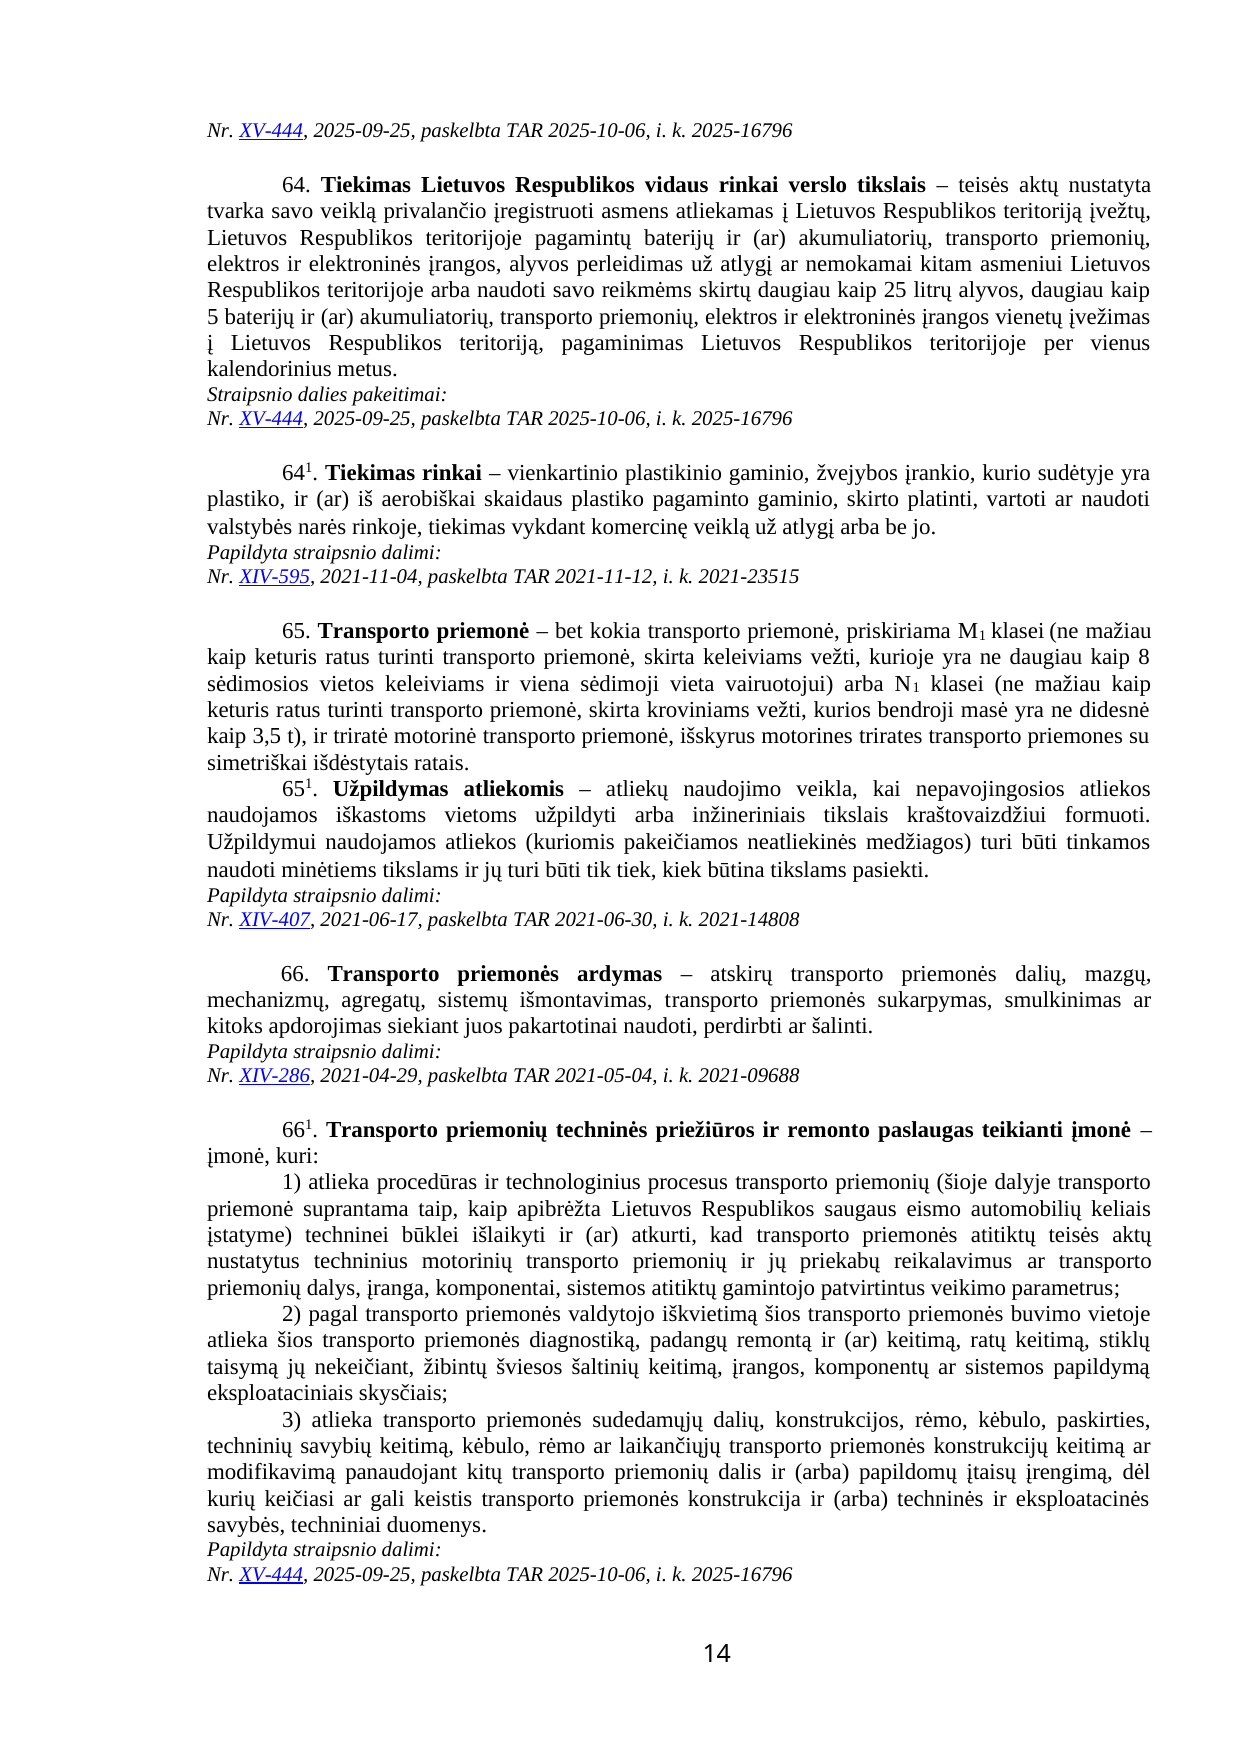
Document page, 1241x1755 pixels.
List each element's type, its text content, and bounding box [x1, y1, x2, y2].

text Papildyta straipsnio dalimi: [207, 1039, 1152, 1063]
text 64. Tiekimas Lietuvos Respublikos vidaus rinkai verslo tikslais – teisės aktų nustatyta tvarka savo veiklą privalančio įregistruoti asmens atliekamas į Lietuvos Respublikos teritoriją įvežtų, Lietuvos Respublikos teritorijoje pagamintų baterijų ir (ar) akumuliatorių, transporto priemonių, elektros ir elektroninės įrangos, alyvos perleidimas už atlygį ar nemokamai kitam asmeniui Lietuvos Respublikos teritorijoje arba naudoti savo reikmėms skirtų daugiau kaip 25 litrų alyvos, daugiau kaip 5 baterijų ir (ar) akumuliatorių, transporto priemonių, elektros ir elektroninės įrangos vienetų įvežimas į Lietuvos Respublikos teritoriją, pagaminimas Lietuvos Respublikos teritorijoje per vienus kalendorinius metus. [207, 171, 1152, 382]
text Papildyta straipsnio dalimi: [207, 1537, 1152, 1561]
text Nr. XV-444, 2025-09-25, paskelbta TAR 2025-10-06, i. k. 2025-16796 [207, 1561, 1152, 1586]
text 1) atlieka procedūras ir technologinius procesus transporto priemonių (šioje dalyje transporto priemonė suprantama taip, kaip apibrėžta Lietuvos Respublikos saugaus eismo automobilių keliais įstatyme) techninei būklei išlaikyti ir (ar) atkurti, kad transporto priemonės atitiktų teisės aktų nustatytus techninius motorinių transporto priemonių ir jų priekabų reikalavimus ar transporto priemonių dalys, įranga, komponentai, sistemos atitiktų gamintojo patvirtintus veikimo parametrus; [207, 1168, 1152, 1300]
text Nr. XIV-595, 2021-11-04, paskelbta TAR 2021-11-12, i. k. 2021-23515 [207, 564, 1152, 588]
text Papildyta straipsnio dalimi: [207, 540, 1152, 564]
text 651. Užpildymas atliekomis – atliekų naudojimo veikla, kai nepavojingosios atliekos naudojamos iškastoms vietoms užpildyti arba inžineriniais tikslais kraštovaizdžiui formuoti. Užpildymui naudojamos atliekos (kuriomis pakeičiamos neatliekinės medžiagos) turi būti tinkamos naudoti minėtiems tikslams ir jų turi būti tik tiek, kiek būtina tikslams pasiekti. [207, 775, 1152, 883]
text Nr. XIV-286, 2021-04-29, paskelbta TAR 2021-05-04, i. k. 2021-09688 [207, 1063, 1152, 1087]
text 65. Transporto priemonė – bet kokia transporto priemonė, priskiriama M1 klasei (ne mažiau kaip keturis ratus turinti transporto priemonė, skirta keleiviams vežti, kurioje yra ne daugiau kaip 8 sėdimosios vietos keleiviams ir viena sėdimoji vieta vairuotojui) arba N1 klasei (ne mažiau kaip keturis ratus turinti transporto priemonė, skirta kroviniams vežti, kurios bendroji masė yra ne didesnė kaip 3,5 t), ir triratė motorinė transporto priemonė, išskyrus motorines trirates transporto priemones su simetriškai išdėstytais ratais. [207, 617, 1152, 775]
text 661. Transporto priemonių techninės priežiūros ir remonto paslaugas teikianti įmonė – įmonė, kuri: [207, 1116, 1152, 1168]
text Straipsnio dalies pakeitimai: [207, 382, 1152, 406]
text 641. Tiekimas rinkai – vienkartinio plastikinio gaminio, žvejybos įrankio, kurio sudėtyje yra plastiko, ir (ar) iš aerobiškai skaidaus plastiko pagaminto gaminio, skirto platinti, vartoti ar naudoti valstybės narės rinkoje, tiekimas vykdant komercinę veiklą už atlygį arba be jo. [207, 459, 1152, 540]
text Nr. XV-444, 2025-09-25, paskelbta TAR 2025-10-06, i. k. 2025-16796 [207, 406, 1152, 430]
text 3) atlieka transporto priemonės sudedamųjų dalių, konstrukcijos, rėmo, kėbulo, paskirties, techninių savybių keitimą, kėbulo, rėmo ar laikančiųjų transporto priemonės konstrukcijų keitimą ar modifikavimą panaudojant kitų transporto priemonių dalis ir (arba) papildomų įtaisų įrengimą, dėl kurių keičiasi ar gali keistis transporto priemonės konstrukcija ir (arba) techninės ir eksploatacinės savybės, techniniai duomenys. [207, 1406, 1152, 1537]
text Nr. XIV-407, 2021-06-17, paskelbta TAR 2021-06-30, i. k. 2021-14808 [207, 907, 1152, 931]
text 2) pagal transporto priemonės valdytojo iškvietimą šios transporto priemonės buvimo vietoje atlieka šios transporto priemonės diagnostiką, padangų remontą ir (ar) keitimą, ratų keitimą, stiklų taisymą jų nekeičiant, žibintų šviesos šaltinių keitimą, įrangos, komponentų ar sistemos papildymą eksploataciniais skysčiais; [207, 1300, 1152, 1406]
text Papildyta straipsnio dalimi: [207, 883, 1152, 907]
text 66. Transporto priemonės ardymas – atskirų transporto priemonės dalių, mazgų, mechanizmų, agregatų, sistemų išmontavimas, transporto priemonės sukarpymas, smulkinimas ar kitoks apdorojimas siekiant juos pakartotinai naudoti, perdirbti ar šalinti. [207, 960, 1152, 1039]
text Nr. XV-444, 2025-09-25, paskelbta TAR 2025-10-06, i. k. 2025-16796 [207, 118, 1152, 142]
